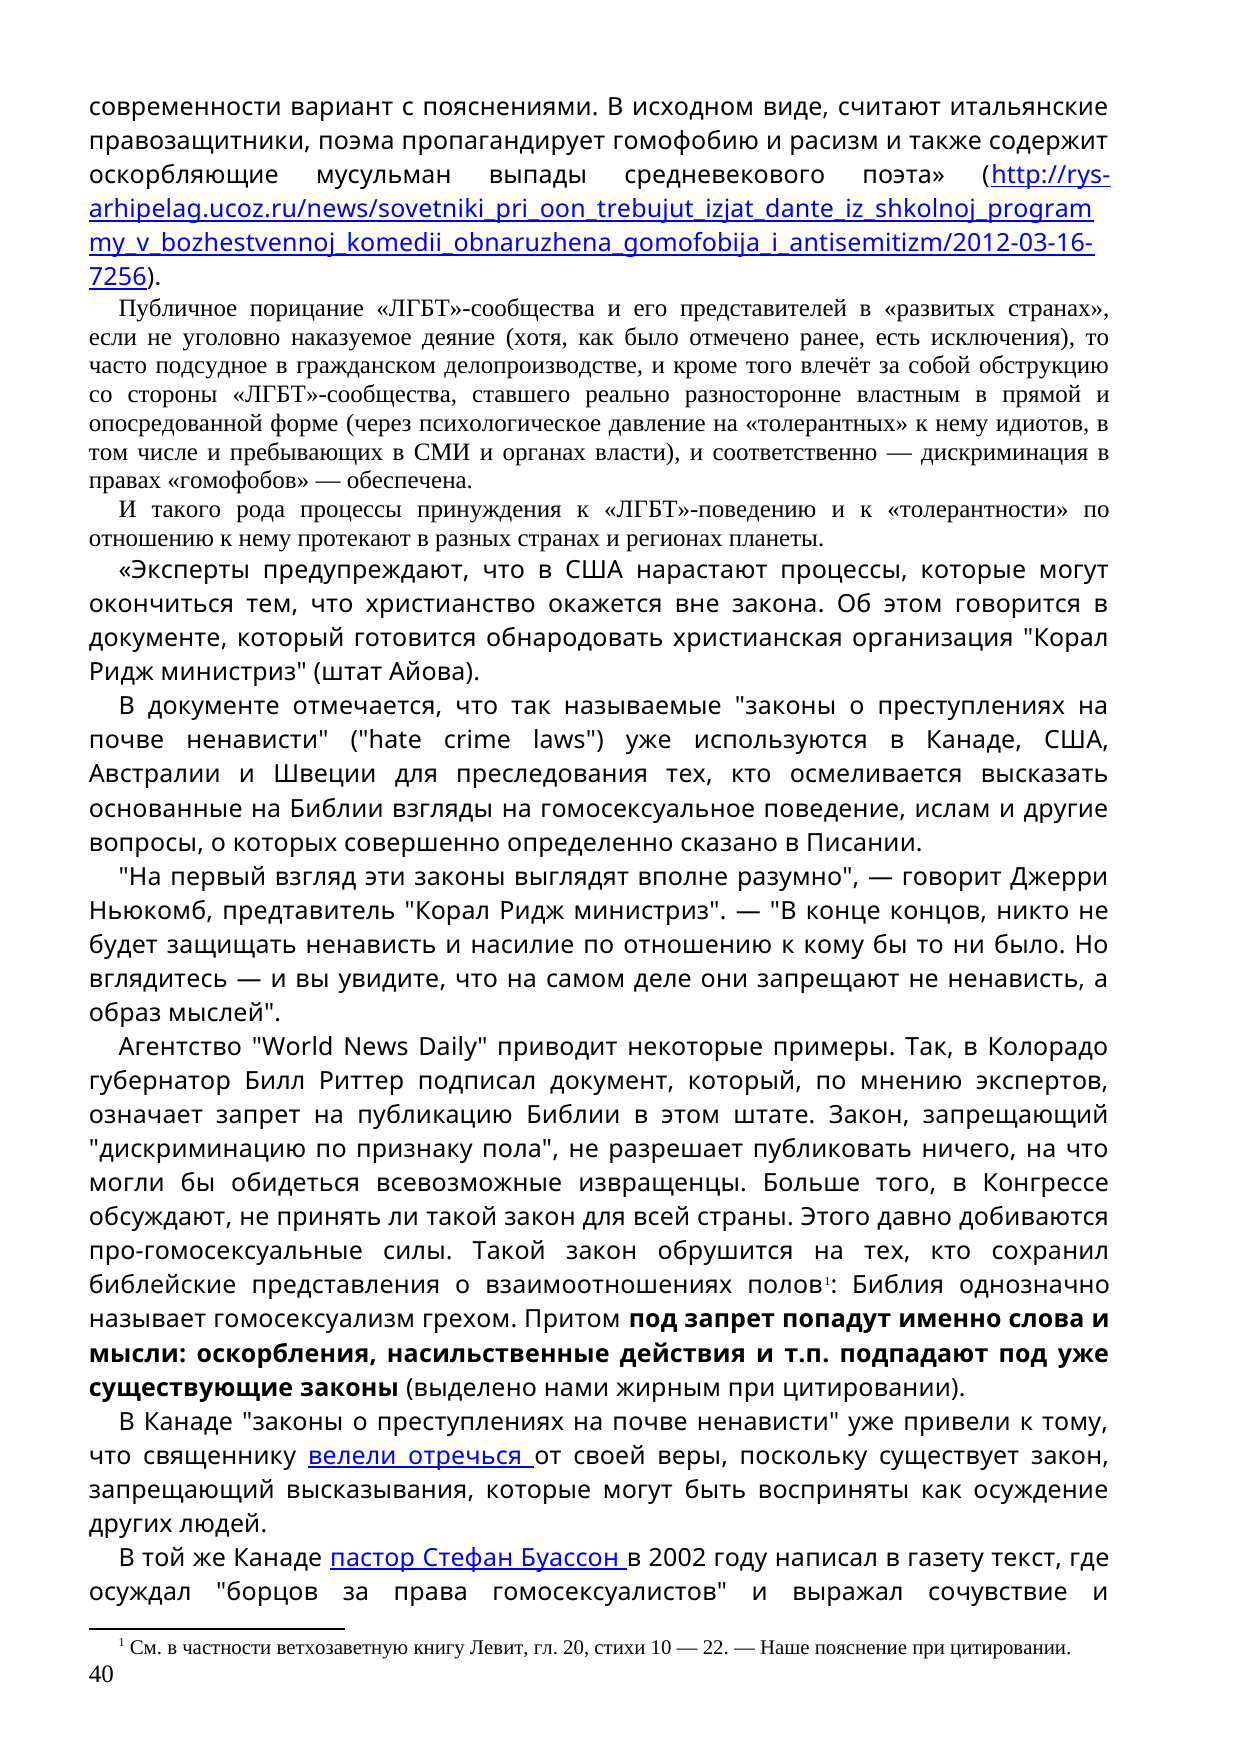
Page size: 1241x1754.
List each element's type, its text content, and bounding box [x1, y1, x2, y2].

text И такого рода процессы принуждения к «ЛГБТ»-поведению и к «толерантности» по отношению к нему протекают в разных странах и регионах планеты. [89, 494, 1110, 552]
text В Канаде "законы о преступлениях на почве ненависти" уже привели к тому, что священнику велели отречься от своей веры, поскольку существует закон, запрещающий высказывания, которые могут быть восприняты как осуждение других людей. [89, 1403, 1110, 1539]
text Агентство "World News Daily" приводит некоторые примеры. Так, в Колорадо губернатор Билл Риттер подписал документ, который, по мнению экспертов, означает запрет на публикацию Библии в этом штате. Закон, запрещающий "дискриминацию по признаку пола", не разрешает публиковать ничего, на что могли бы обидеться всевозможные извращенцы. Больше того, в Конгрессе обсуждают, не принять ли такой закон для всей страны. Этого давно добиваются про-гомосексуальные силы. Такой закон обрушится на тех, кто сохранил библейские представления о взаимоотношениях полов: Библия однозначно называет гомосексуализм грехом. Притом под запрет попадут именно слова и мысли: оскорбления, насильственные действия и т.п. подпадают под уже существующие законы (выделено нами жирным при цитировании). [89, 1029, 1110, 1403]
text современности вариант с пояснениями. В исходном виде, считают итальянские правозащитники, поэма пропагандирует гомофобию и расизм и также содержит оскорбляющие мусульман выпады средневекового поэта» (http://rys-arhipelag.ucoz.ru/news/sovetniki_pri_oon_trebujut_izjat_dante_iz_shkolnoj_programmy_v_bozhestvennoj_komedii_obnaruzhena_gomofobija_i_antisemitizm/2012-03-16-7256). [89, 89, 1110, 293]
text "На первый взгляд эти законы выглядят вполне разумно", — говорит Джерри Ньюкомб, предтавитель "Корал Ридж министриз". — "В конце концов, никто не будет защищать ненависть и насилие по отношению к кому бы то ни было. Но вглядитесь — и вы увидите, что на самом деле они запрещают не ненависть, а образ мыслей". [89, 858, 1110, 1029]
text В той же Канаде пастор Стефан Буассон в 2002 году написал в газету текст, где осуждал "борцов за права гомосексуалистов" и выражал сочувствие и [89, 1539, 1110, 1608]
text «Эксперты предупреждают, что в США нарастают процессы, которые могут окончиться тем, что христианство окажется вне закона. Об этом говорится в документе, который готовится обнародовать христианская организация "Корал Ридж министриз" (штат Айова). [89, 552, 1110, 688]
text В документе отмечается, что так называемые "законы о преступлениях на почве ненависти" ("hate crime laws") уже используются в Канаде, США, Австралии и Швеции для преследования тех, кто осмеливается высказать основанные на Библии взгляды на гомосексуальное поведение, ислам и другие вопросы, о которых совершенно определенно сказано в Писании. [89, 688, 1110, 858]
text См. в частности ветхозаветную книгу Левит, гл. 20, стихи 10 — 22. — Наше пояснение при цитировании. [89, 1635, 1110, 1659]
text Публичное порицание «ЛГБТ»-сообщества и его представителей в «развитых странах», если не уголовно наказуемое деяние (хотя, как было отмечено ранее, есть исключения), то часто подсудное в гражданском делопроизводстве, и кроме того влечёт за собой обструкцию со стороны «ЛГБТ»-сообщества, ставшего реально разносторонне властным в прямой и опосредованной форме (через психологическое давление на «толерантных» к нему идиотов, в том числе и пребывающих в СМИ и органах власти), и соответственно — дискриминация в правах «гомофобов» — обеспечена. [89, 293, 1110, 494]
